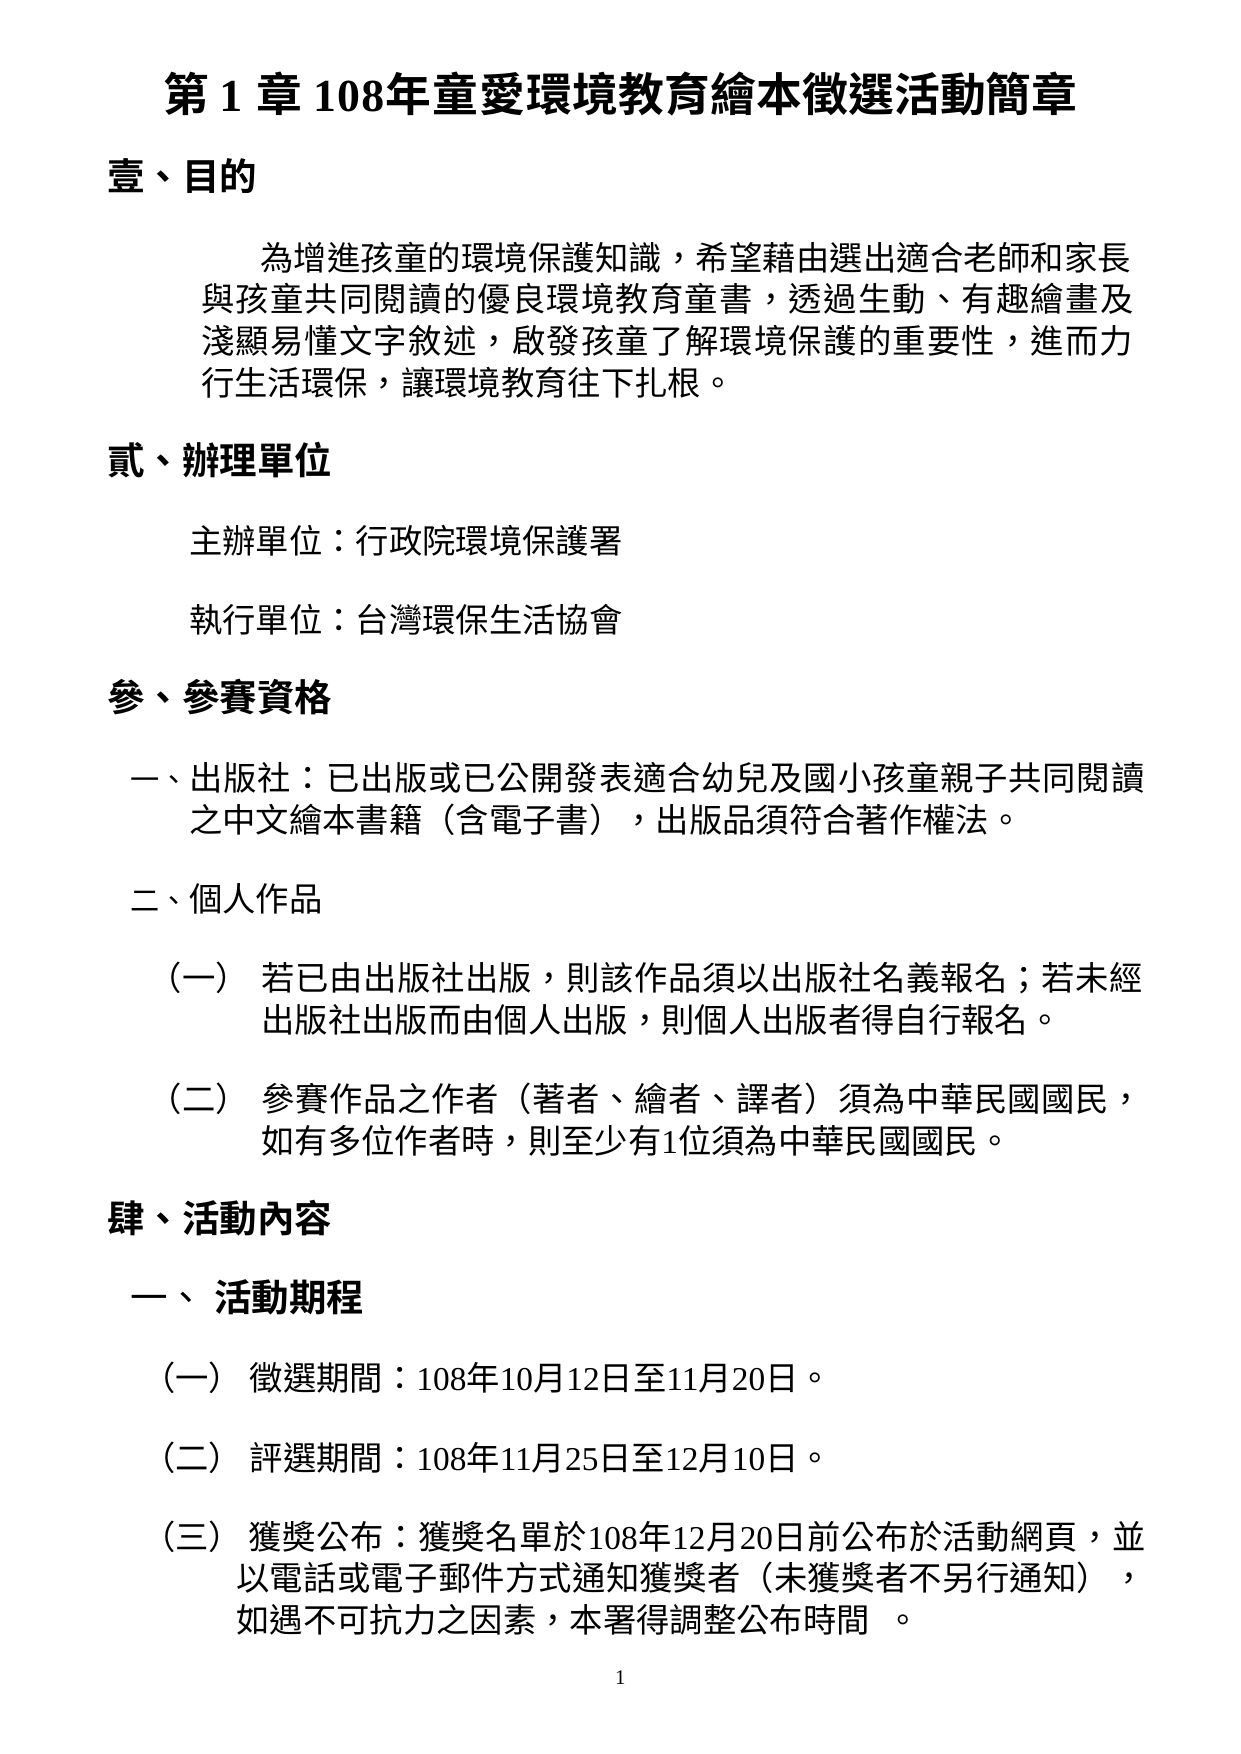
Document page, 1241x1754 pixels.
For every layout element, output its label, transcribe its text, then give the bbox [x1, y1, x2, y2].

list 評選期間：108年11月25日至12月10日。 [142, 1437, 1146, 1478]
list 目的 [107, 157, 1146, 199]
list 出版社：已出版或已公開發表適合幼兒及國小孩童親子共同閱讀之中文繪本書籍（含電子書），出版品須符合著作權法。 [130, 757, 1146, 841]
list 參賽作品之作者（著者、繪者、譯者）須為中華民國國民，如有多位作者時，則至少有1位須為中華民國國民。 [149, 1078, 1146, 1162]
text 執行單位：台灣環保生活協會 [189, 599, 1146, 641]
list 活動內容 [107, 1199, 1146, 1241]
text 為增進孩童的環境保護知識，希望藉由選出適合老師和家長與孩童共同閱讀的優良環境教育童書，透過生動、有趣繪畫及淺顯易懂文字敘述，啟發孩童了解環境保護的重要性，進而力行生活環保，讓環境教育往下扎根。 [201, 237, 1133, 403]
list 徵選期間：108年10月12日至11月20日。 [142, 1357, 1146, 1399]
text 主辦單位：行政院環境保護署 [189, 520, 1146, 562]
list 參賽資格 [107, 678, 1146, 720]
list 個人作品 [130, 878, 1146, 920]
list 若已由出版社出版，則該作品須以出版社名義報名；若未經出版社出版而由個人出版，則個人出版者得自行報名。 [149, 957, 1146, 1041]
list 活動期程 [130, 1278, 1146, 1320]
subtitle 108年童愛環境教育繪本徵選活動簡章 [94, 75, 1146, 121]
list 獲奬公布：獲奬名單於108年12月20日前公布於活動網頁，並以電話或電子郵件方式通知獲獎者（未獲獎者不另行通知），如遇不可抗力之因素，本署得調整公布時間 。 [142, 1516, 1146, 1641]
list 辦理單位 [107, 441, 1146, 482]
